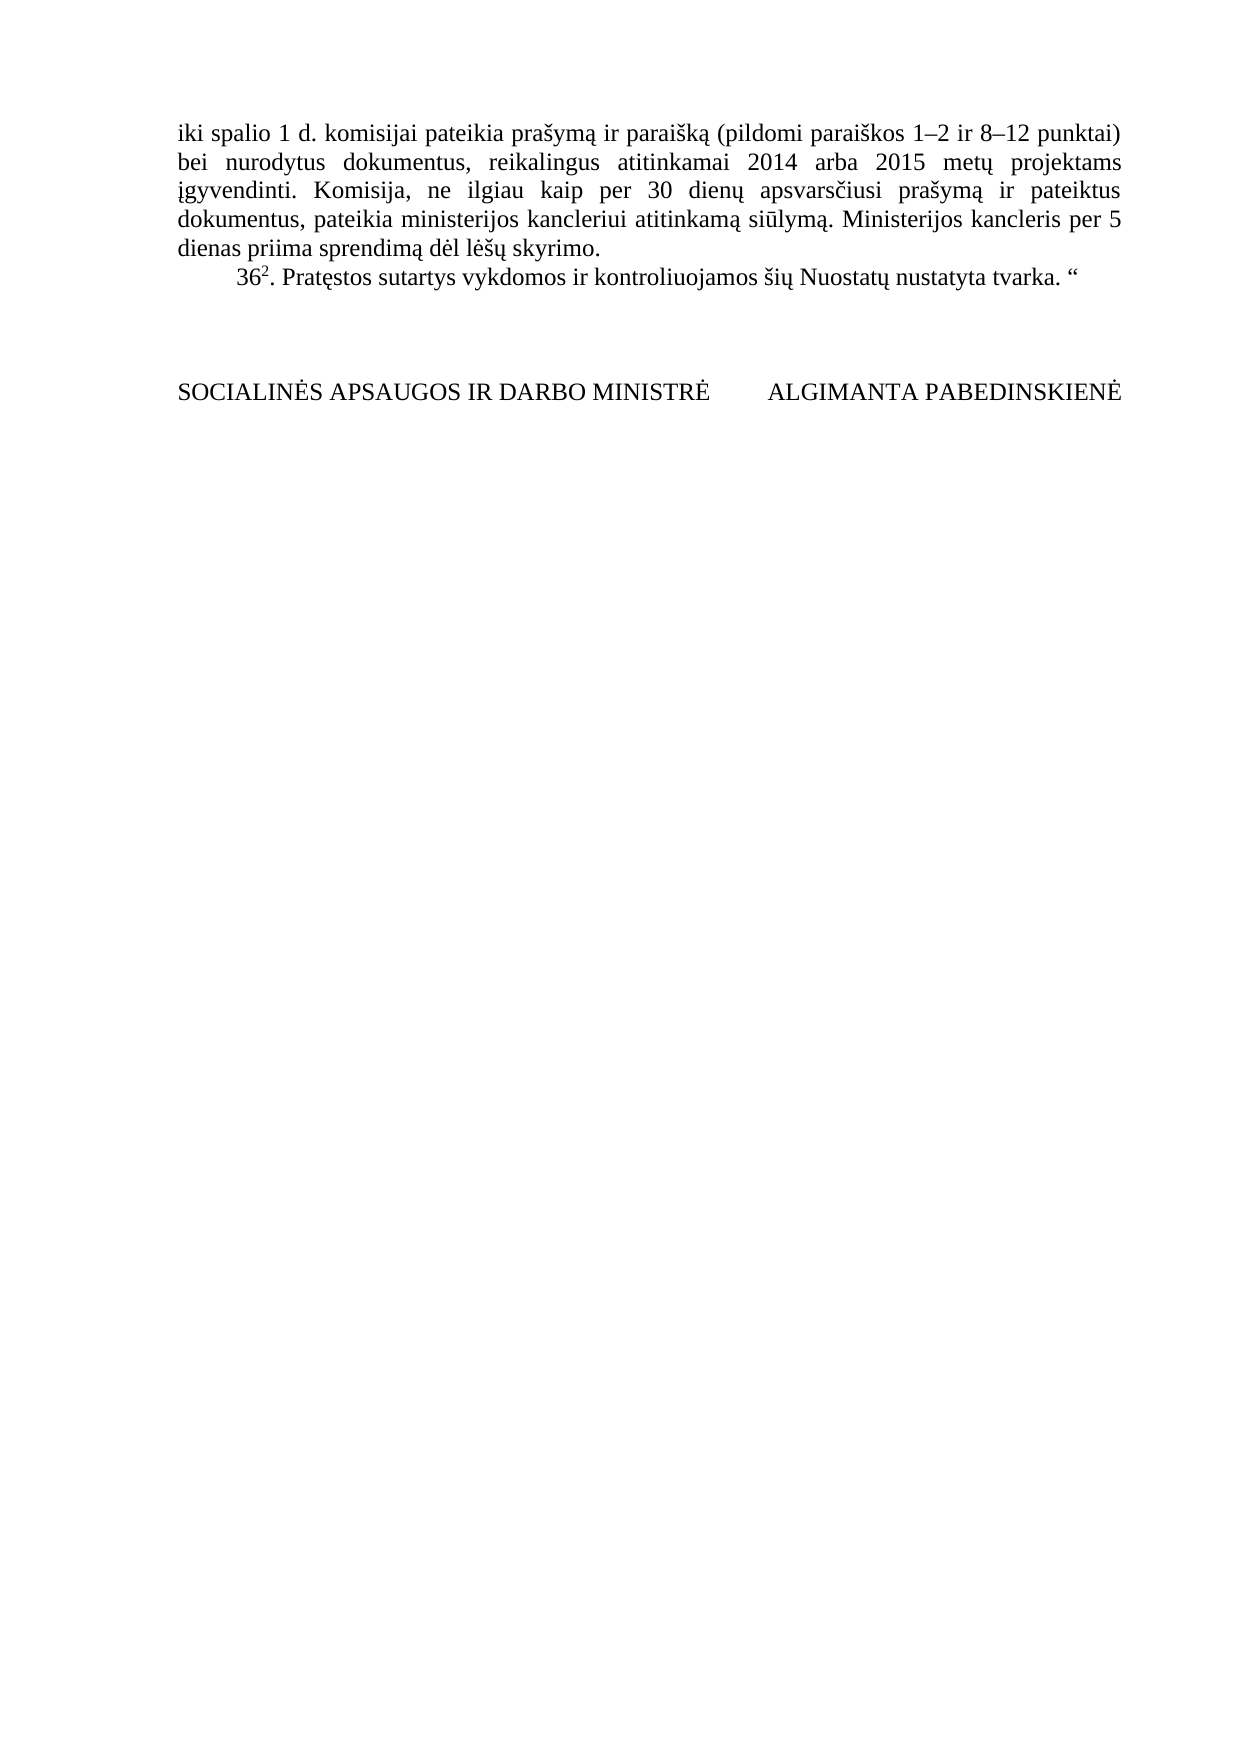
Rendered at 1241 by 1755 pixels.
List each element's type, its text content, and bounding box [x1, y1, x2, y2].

text Socialinės apsaugos ir darbo ministrė Algimanta Pabedinskienė [177, 377, 1122, 406]
text iki spalio 1 d. komisijai pateikia prašymą ir paraišką (pildomi paraiškos 1–2 ir 8–12 punktai) bei nurodytus dokumentus, reikalingus atitinkamai 2014 arba 2015 metų projektams įgyvendinti. Komisija, ne ilgiau kaip per 30 dienų apsvarsčiusi prašymą ir pateiktus dokumentus, pateikia ministerijos kancleriui atitinkamą siūlymą. Ministerijos kancleris per 5 dienas priima sprendimą dėl lėšų skyrimo. [177, 118, 1122, 262]
text 362. Pratęstos sutartys vykdomos ir kontroliuojamos šių Nuostatų nustatyta tvarka. “ [177, 262, 1122, 291]
